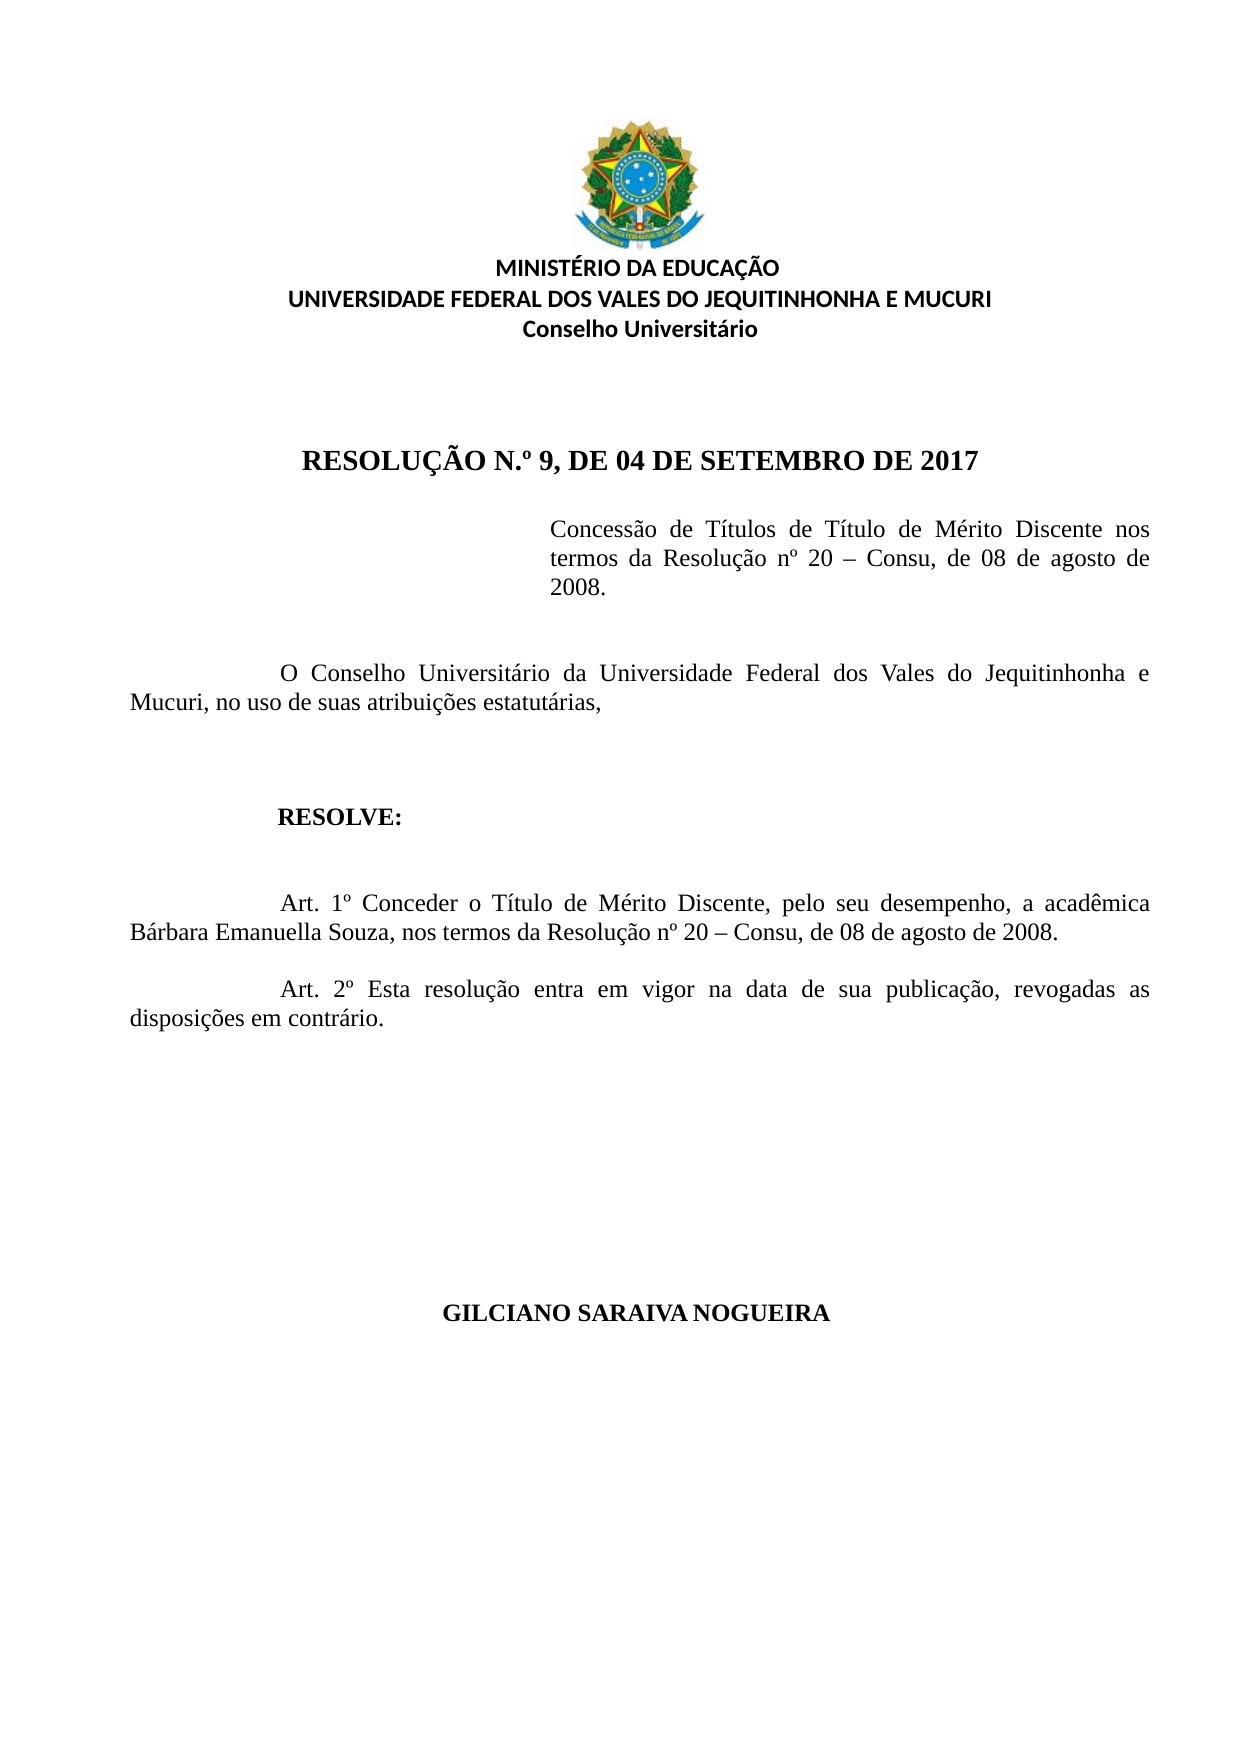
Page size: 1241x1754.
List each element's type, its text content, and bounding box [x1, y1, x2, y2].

text RESOLUÇÃO N.º 9, DE 04 DE SETEMBRO DE 2017 [129, 443, 1151, 476]
text O Conselho Universitário da Universidade Federal dos Vales do Jequitinhonha e Mucuri, no uso de suas atribuições estatutárias, [129, 658, 1151, 715]
text Art. 2º Esta resolução entra em vigor na data de sua publicação, revogadas as disposições em contrário. [129, 974, 1151, 1032]
picture [571, 118, 709, 253]
text Art. 1º Conceder o Título de Mérito Discente, pelo seu desempenho, a acadêmica Bárbara Emanuella Souza, nos termos da Resolução nº 20 – Consu, de 08 de agosto de 2008. [129, 888, 1151, 945]
text RESOLVE: [129, 802, 1151, 830]
text Concessão de Títulos de Título de Mérito Discente nos termos da Resolução nº 20 – Consu, de 08 de agosto de 2008. [550, 514, 1151, 600]
text GILCIANO SARAIVA NOGUEIRA [129, 1298, 1151, 1327]
